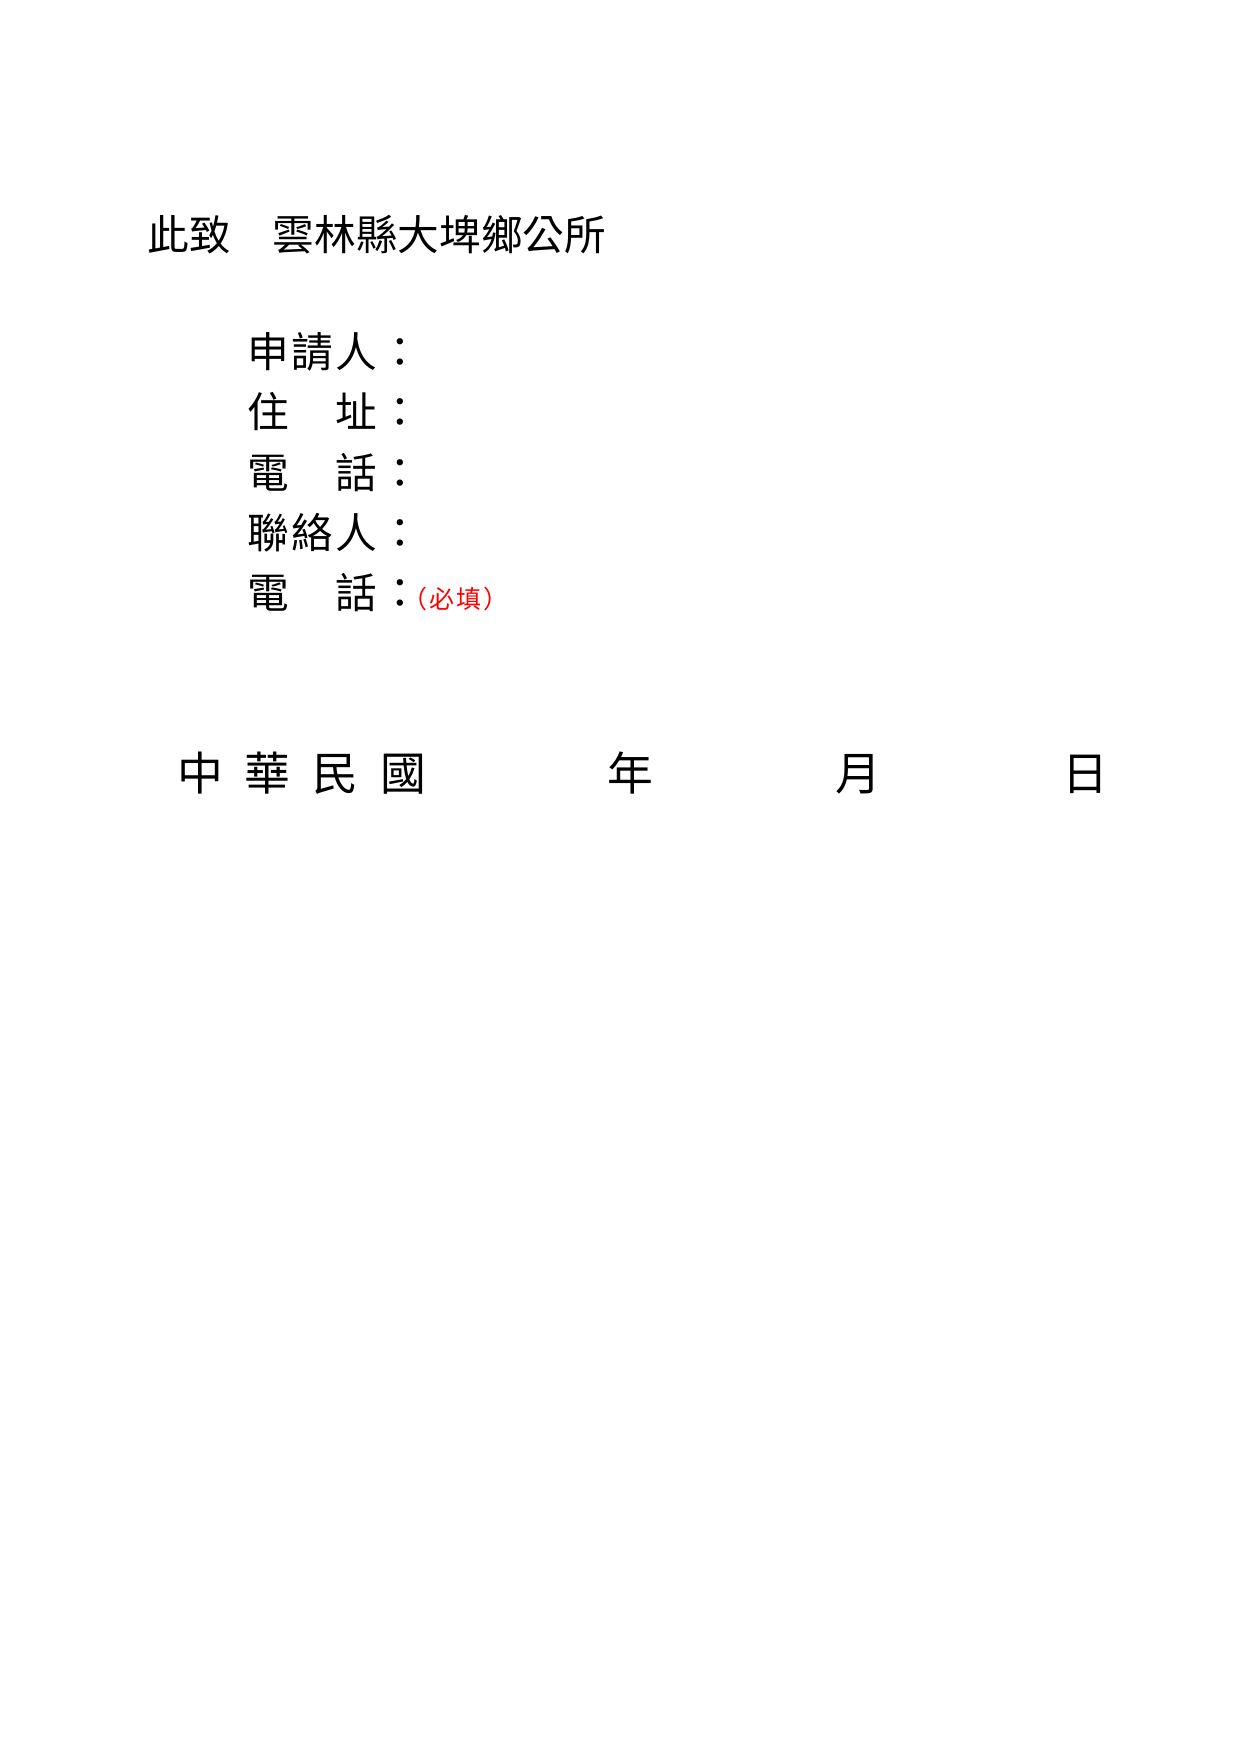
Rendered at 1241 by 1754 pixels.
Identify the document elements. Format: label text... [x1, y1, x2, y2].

text 住 址： [248, 379, 1122, 440]
text 電 話： [248, 440, 1122, 500]
text 電 話：（必填） [248, 560, 1122, 621]
text 中華民國 年 月 日 [177, 733, 1109, 808]
text 聯絡人： [248, 500, 1122, 560]
text 此致 雲林縣大埤鄉公所 [148, 202, 1122, 262]
text 申請人： [248, 319, 1122, 379]
